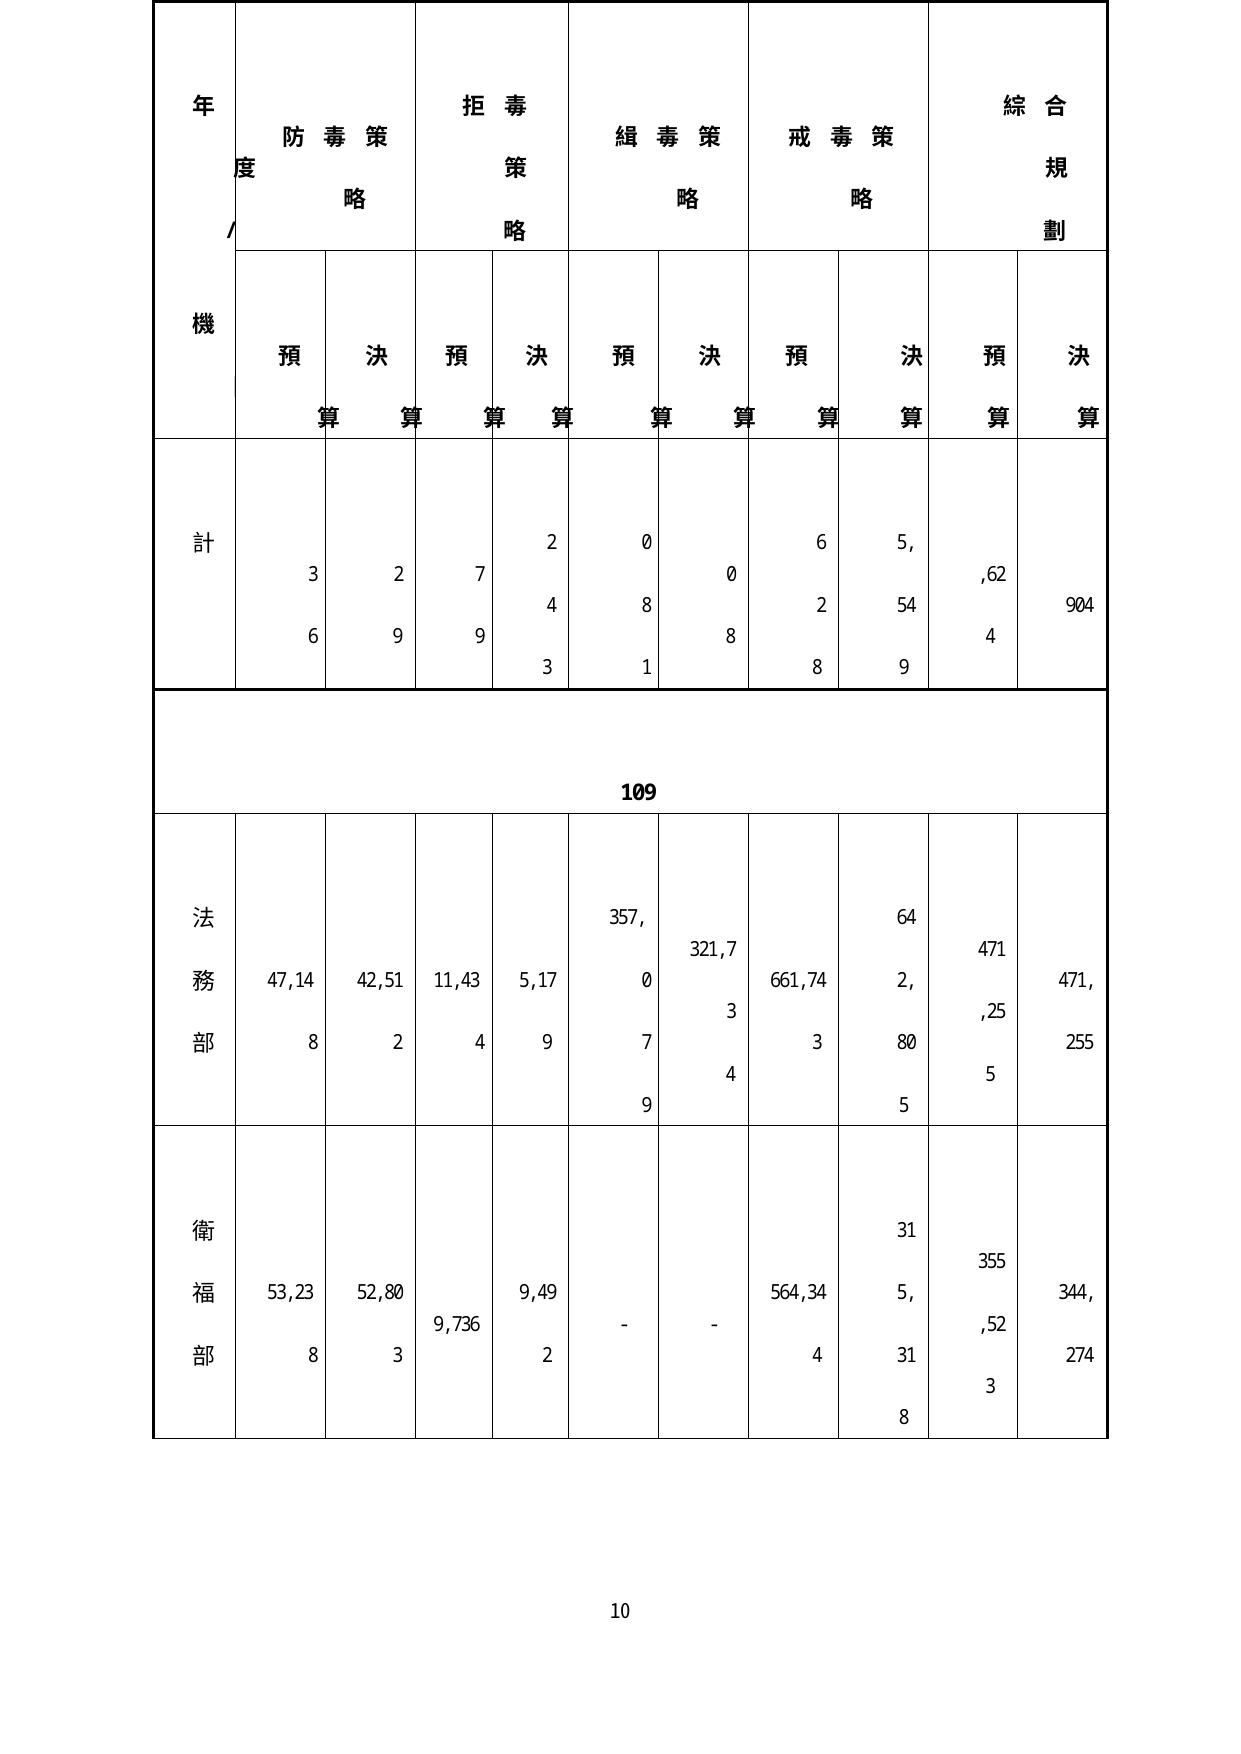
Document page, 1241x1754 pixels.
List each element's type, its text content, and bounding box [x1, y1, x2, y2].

table_cell 53,238 [236, 1126, 325, 1437]
table_cell 預算 [236, 251, 325, 437]
table_cell 344,274 [1018, 1126, 1106, 1437]
table_cell 決算 [493, 251, 568, 437]
table_cell 法務部 [155, 814, 235, 1125]
table_cell 315,318 [839, 1126, 928, 1437]
table_cell 355,523 [929, 1126, 1017, 1437]
table_cell 661,743 [749, 814, 838, 1125]
table_cell 47,148 [236, 814, 325, 1125]
table_cell 決算 [839, 251, 928, 437]
table_cell 預算 [569, 251, 658, 437]
table_cell 08 [659, 439, 748, 687]
table_cell 9,492 [493, 1126, 568, 1437]
table_cell 564,344 [749, 1126, 838, 1437]
table_cell 081 [569, 439, 658, 687]
table_cell 9,736 [416, 1126, 492, 1437]
table_cell 904 [1018, 439, 1106, 687]
table_cell 決算 [326, 251, 415, 437]
table_cell ,624 [929, 439, 1017, 687]
table_cell 11,434 [416, 814, 492, 1125]
table_cell 預算 [749, 251, 838, 437]
table_cell 52,803 [326, 1126, 415, 1437]
table_cell - [569, 1126, 658, 1437]
table_cell 計 [155, 439, 235, 687]
table_cell 預算 [929, 251, 1017, 437]
table_cell 決算 [1018, 251, 1106, 437]
table_cell 471,255 [1018, 814, 1106, 1125]
table_cell 628 [749, 439, 838, 687]
table_header 綜合規劃 [929, 3, 1106, 250]
table_cell 5,179 [493, 814, 568, 1125]
table_cell 471,255 [929, 814, 1017, 1125]
table_cell 357,079 [569, 814, 658, 1125]
table_cell 預算 [416, 251, 492, 437]
table_cell 29 [326, 439, 415, 687]
table_cell 42,512 [326, 814, 415, 1125]
table_cell 243 [493, 439, 568, 687]
table_cell 79 [416, 439, 492, 687]
table_cell 642,805 [839, 814, 928, 1125]
table_cell 5,549 [839, 439, 928, 687]
table_cell - [659, 1126, 748, 1437]
table_header 防毒策略 [236, 3, 415, 250]
table_cell 決算 [659, 251, 748, 437]
table_cell 321,734 [659, 814, 748, 1125]
table_cell 衛福部 [155, 1126, 235, 1437]
table_header 戒毒策略 [749, 3, 928, 250]
table_cell 274,536 [236, 439, 325, 687]
table_header 年度/ 機關別 [155, 3, 235, 437]
table_header 緝毒策略 [569, 3, 748, 250]
table_cell 109 [155, 691, 1106, 812]
table_header 拒毒策略 [416, 3, 568, 250]
